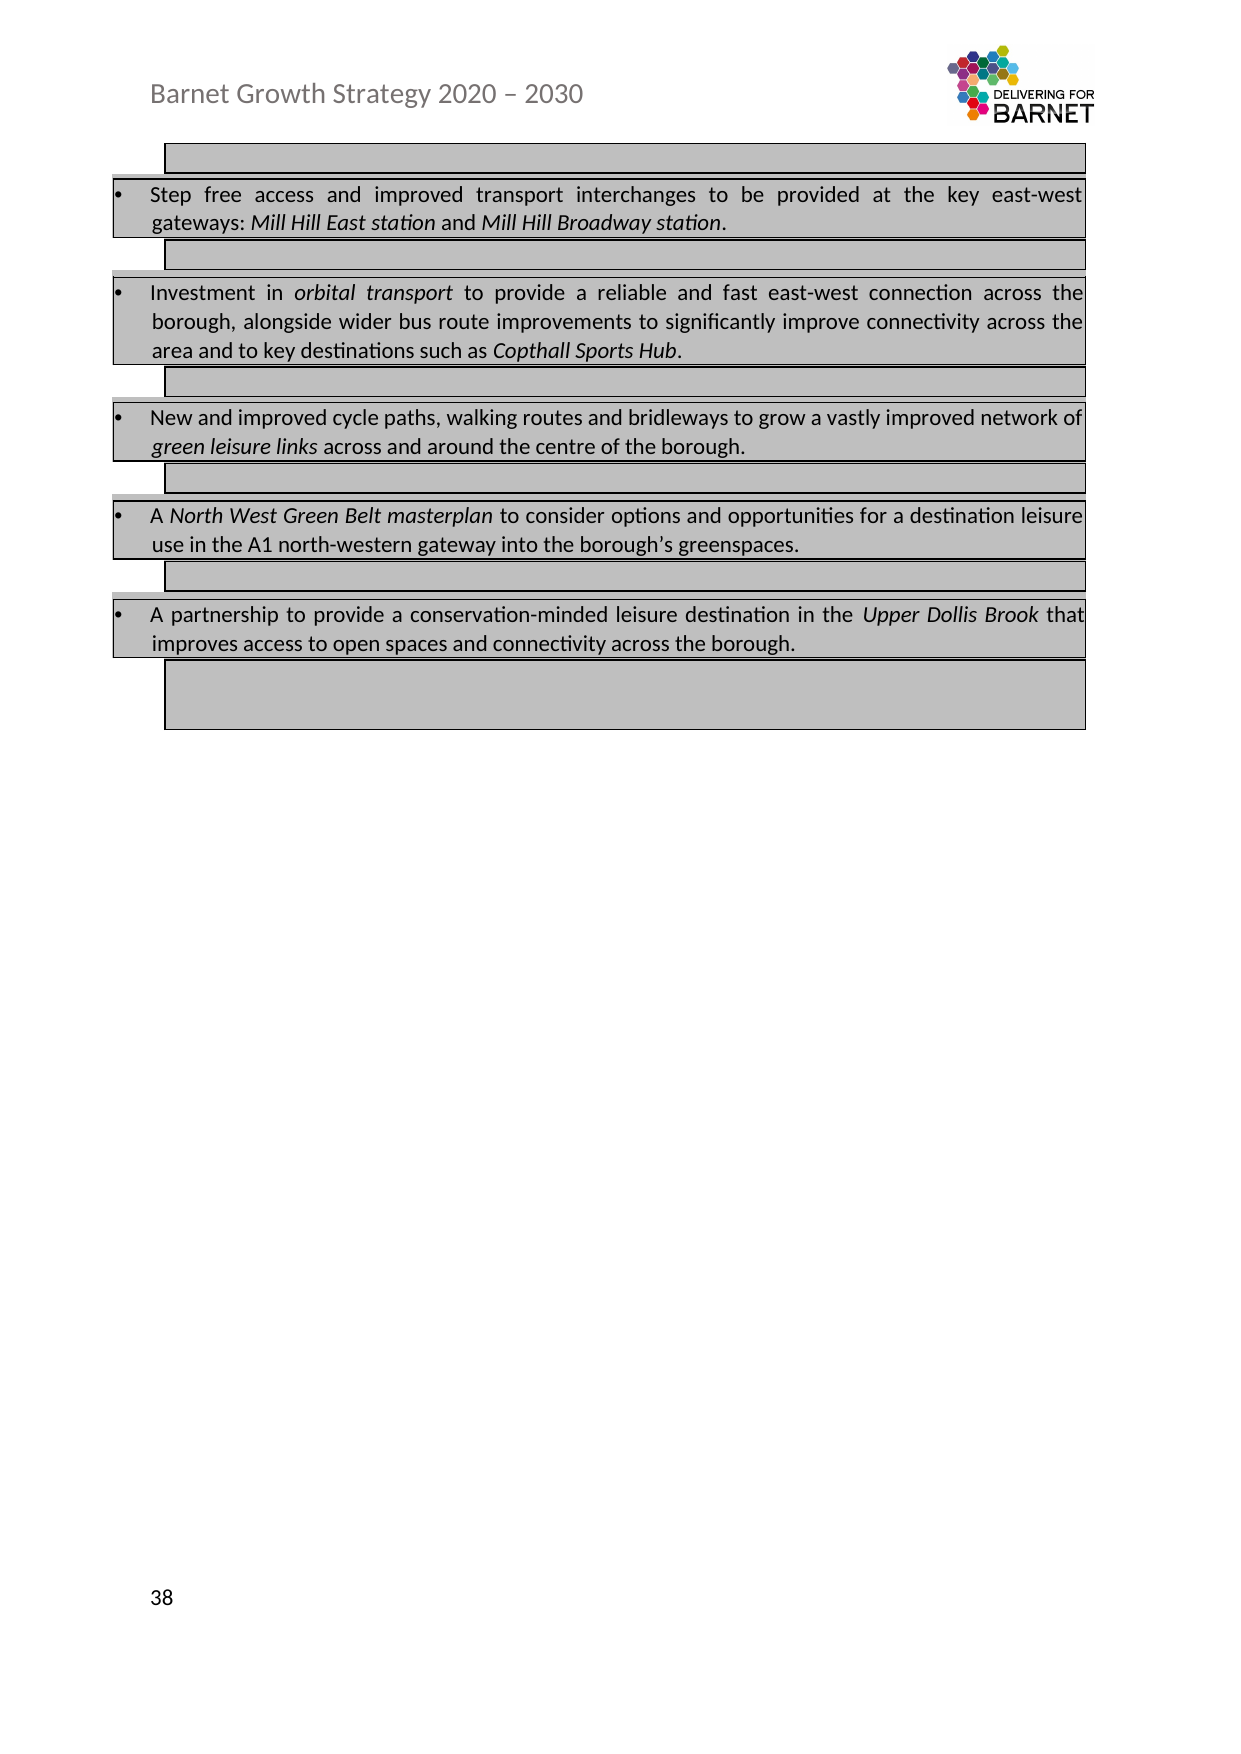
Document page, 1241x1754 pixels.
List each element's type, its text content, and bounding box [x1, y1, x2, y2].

list A North West Green Belt masterplan to consider options and opportunities for a destination leisure use in the A1 north-western gateway into the borough’s greenspaces. [114, 502, 1085, 558]
list Investment in orbital transport to provide a reliable and fast east-west connection across the borough, alongside wider bus route improvements to significantly improve connectivity across the area and to key destinations such as Copthall Sports Hub. [114, 278, 1085, 364]
list New and improved cycle paths, walking routes and bridleways to grow a vastly improved network of green leisure links across and around the centre of the borough. [114, 403, 1085, 460]
list Step free access and improved transport interchanges to be provided at the key east-west gateways: Mill Hill East station and Mill Hill Broadway station. [114, 180, 1085, 237]
list A partnership to provide a conservation-minded leisure destination in the Upper Dollis Brook that improves access to open spaces and connectivity across the borough. [114, 600, 1085, 657]
